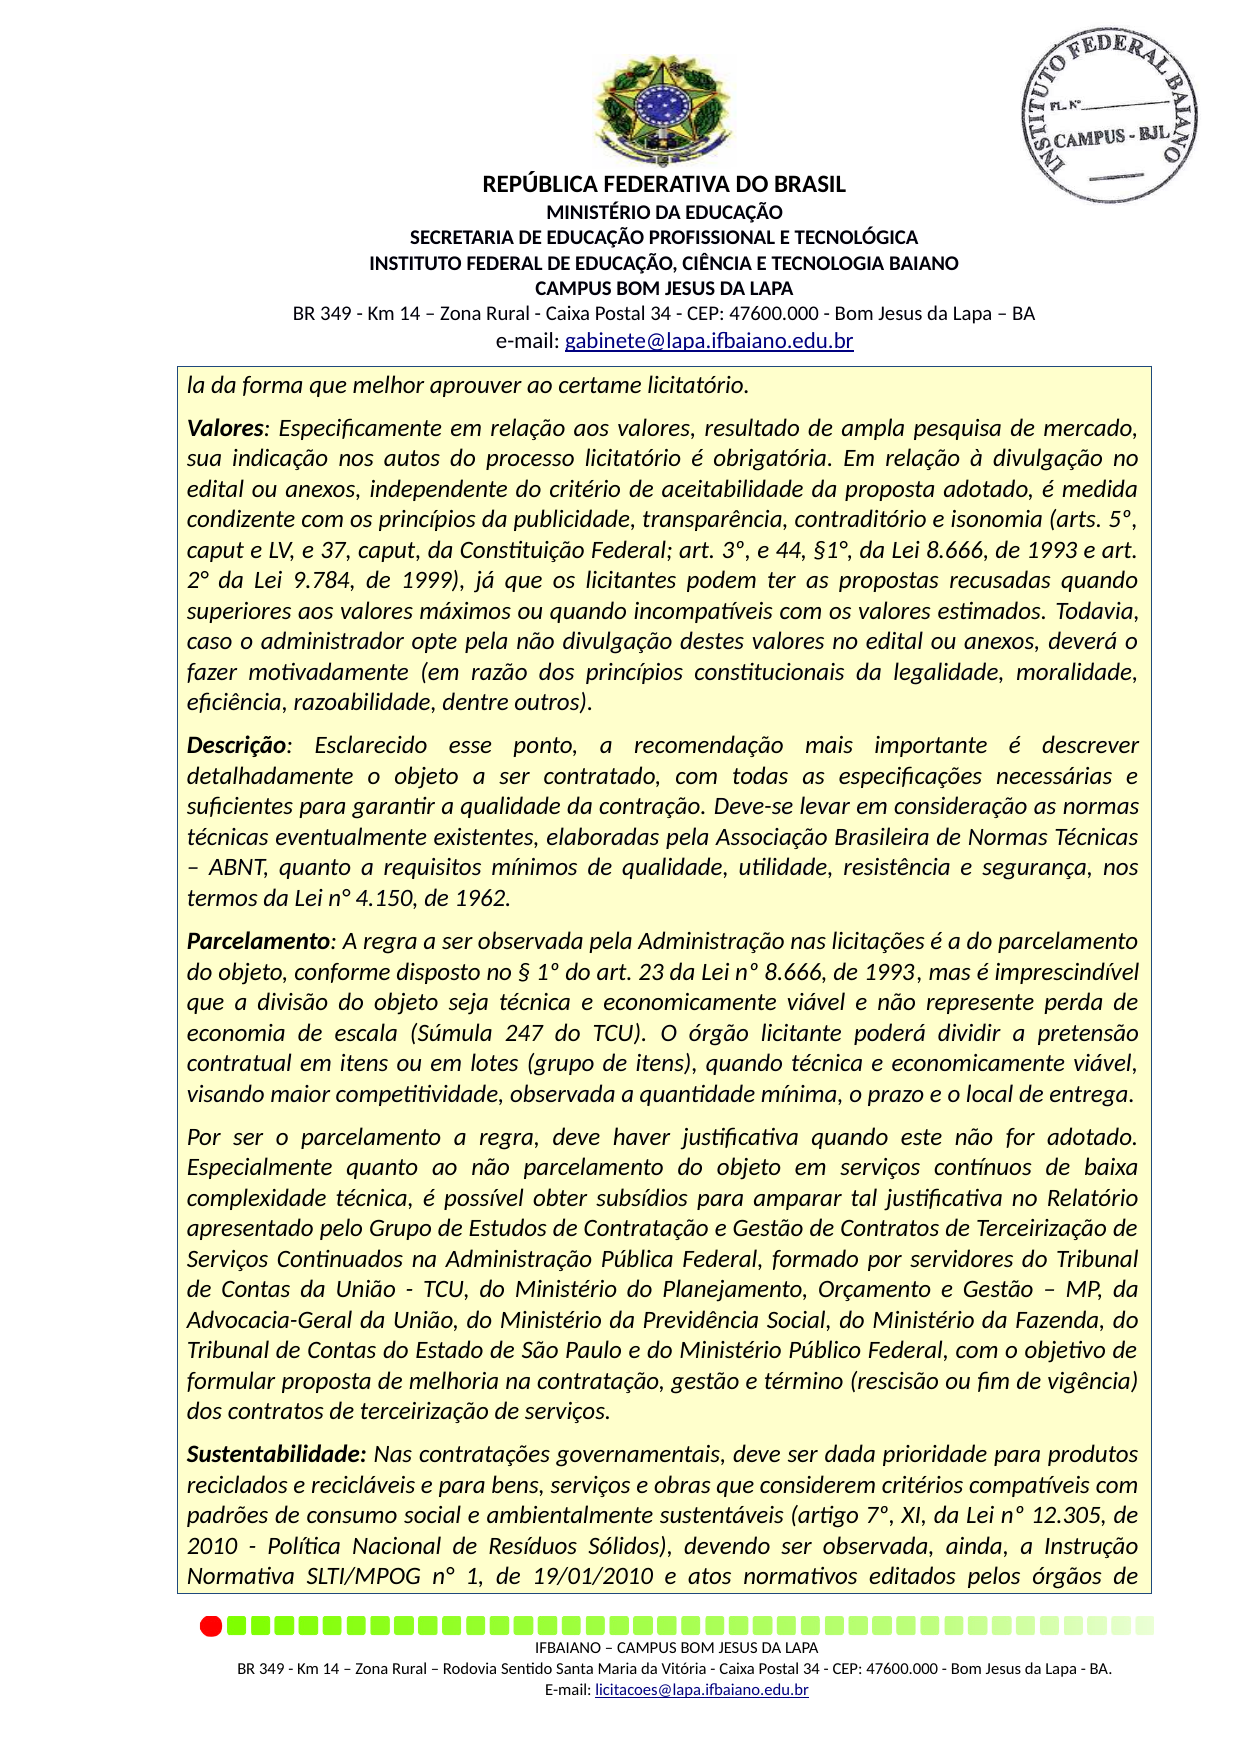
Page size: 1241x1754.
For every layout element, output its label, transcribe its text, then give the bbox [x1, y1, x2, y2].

text Por ser o parcelamento a regra, deve haver justificativa quando este não for adotado. Especialmente quanto ao não parcelamento do objeto em serviços contínuos de baixa complexidade técnica, é possível obter subsídios para amparar tal justificativa no Relatório apresentado pelo Grupo de Estudos de Contratação e Gestão de Contratos de Terceirização de Serviços Continuados na Administração Pública Federal, formado por servidores do Tribunal de Contas da União - TCU, do Ministério do Planejamento, Orçamento e Gestão – MP, da Advocacia-Geral da União, do Ministério da Previdência Social, do Ministério da Fazenda, do Tribunal de Contas do Estado de São Paulo e do Ministério Público Federal, com o objetivo de formular proposta de melhoria na contratação, gestão e término (rescisão ou fim de vigência) dos contratos de terceirização de serviços. [178, 1118, 1151, 1426]
text la da forma que melhor aprouver ao certame licitatório. [178, 367, 1151, 399]
text Parcelamento: A regra a ser observada pela Administração nas licitações é a do parcelamento do objeto, conforme disposto no § 1º do art. 23 da Lei nº 8.666, de 1993, mas é imprescindível que a divisão do objeto seja técnica e economicamente viável e não represente perda de economia de escala (Súmula 247 do TCU). O órgão licitante poderá dividir a pretensão contratual em itens ou em lotes (grupo de itens), quando técnica e economicamente viável, visando maior competitividade, observada a quantidade mínima, o prazo e o local de entrega. [178, 922, 1151, 1108]
text Descrição: Esclarecido esse ponto, a recomendação mais importante é descrever detalhadamente o objeto a ser contratado, com todas as especificações necessárias e suficientes para garantir a qualidade da contração. Deve-se levar em consideração as normas técnicas eventualmente existentes, elaboradas pela Associação Brasileira de Normas Técnicas – ABNT, quanto a requisitos mínimos de qualidade, utilidade, resistência e segurança, nos termos da Lei n° 4.150, de 1962. [178, 726, 1151, 913]
text Valores: Especificamente em relação aos valores, resultado de ampla pesquisa de mercado, sua indicação nos autos do processo licitatório é obrigatória. Em relação à divulgação no edital ou anexos, independente do critério de aceitabilidade da proposta adotado, é medida condizente com os princípios da publicidade, transparência, contraditório e isonomia (arts. 5º, caput e LV, e 37, caput, da Constituição Federal; art. 3º, e 44, §1°, da Lei 8.666, de 1993 e art. 2° da Lei 9.784, de 1999), já que os licitantes podem ter as propostas recusadas quando superiores aos valores máximos ou quando incompatíveis com os valores estimados. Todavia, caso o administrador opte pela não divulgação destes valores no edital ou anexos, deverá o fazer motivadamente (em razão dos princípios constitucionais da legalidade, moralidade, eficiência, razoabilidade, dentre outros). [178, 409, 1151, 717]
text Sustentabilidade: Nas contratações governamentais, deve ser dada prioridade para produtos reciclados e recicláveis e para bens, serviços e obras que considerem critérios compatíveis com padrões de consumo social e ambientalmente sustentáveis (artigo 7º, XI, da Lei nº 12.305, de 2010 - Política Nacional de Resíduos Sólidos), devendo ser observada, ainda, a Instrução Normativa SLTI/MPOG n° 1, de 19/01/2010 e atos normativos editados pelos órgãos de [178, 1435, 1151, 1593]
